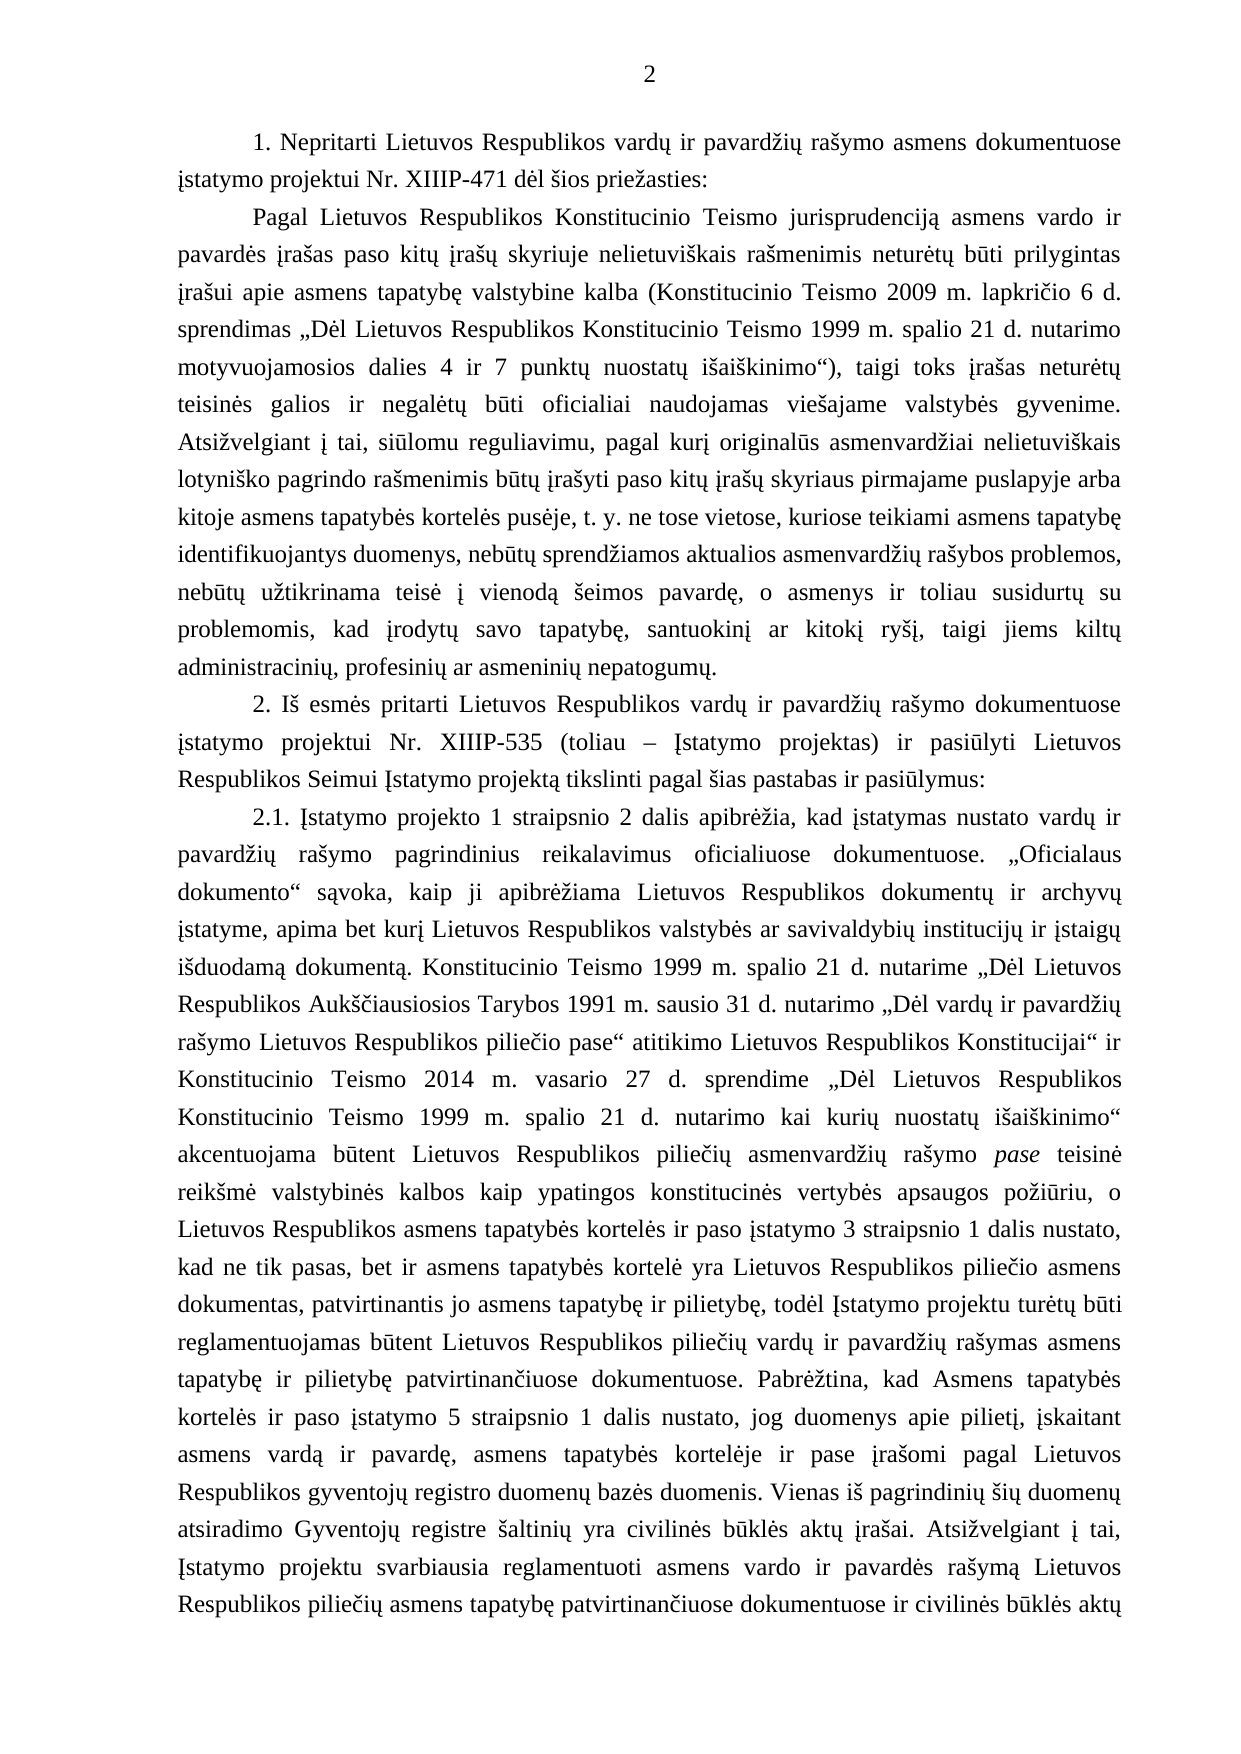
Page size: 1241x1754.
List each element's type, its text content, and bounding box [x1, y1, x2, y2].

text 2.1. Įstatymo projekto 1 straipsnio 2 dalis apibrėžia, kad įstatymas nustato vardų ir pavardžių rašymo pagrindinius reikalavimus oficialiuose dokumentuose. „Oficialaus dokumento“ sąvoka, kaip ji apibrėžiama Lietuvos Respublikos dokumentų ir archyvų įstatyme, apima bet kurį Lietuvos Respublikos valstybės ar savivaldybių institucijų ir įstaigų išduodamą dokumentą. Konstitucinio Teismo 1999 m. spalio 21 d. nutarime „Dėl Lietuvos Respublikos Aukščiausiosios Tarybos 1991 m. sausio 31 d. nutarimo „Dėl vardų ir pavardžių rašymo Lietuvos Respublikos piliečio pase“ atitikimo Lietuvos Respublikos Konstitucijai“ ir Konstitucinio Teismo 2014 m. vasario 27 d. sprendime „Dėl Lietuvos Respublikos Konstitucinio Teismo 1999 m. spalio 21 d. nutarimo kai kurių nuostatų išaiškinimo“ akcentuojama būtent Lietuvos Respublikos piliečių asmenvardžių rašymo pase teisinė reikšmė valstybinės kalbos kaip ypatingos konstitucinės vertybės apsaugos požiūriu, o Lietuvos Respublikos asmens tapatybės kortelės ir paso įstatymo 3 straipsnio 1 dalis nustato, kad ne tik pasas, bet ir asmens tapatybės kortelė yra Lietuvos Respublikos piliečio asmens dokumentas, patvirtinantis jo asmens tapatybę ir pilietybę, todėl Įstatymo projektu turėtų būti reglamentuojamas būtent Lietuvos Respublikos piliečių vardų ir pavardžių rašymas asmens tapatybę ir pilietybę patvirtinančiuose dokumentuose. Pabrėžtina, kad Asmens tapatybės kortelės ir paso įstatymo 5 straipsnio 1 dalis nustato, jog duomenys apie pilietį, įskaitant asmens vardą ir pavardę, asmens tapatybės kortelėje ir pase įrašomi pagal Lietuvos Respublikos gyventojų registro duomenų bazės duomenis. Vienas iš pagrindinių šių duomenų atsiradimo Gyventojų registre šaltinių yra civilinės būklės aktų įrašai. Atsižvelgiant į tai, Įstatymo projektu svarbiausia reglamentuoti asmens vardo ir pavardės rašymą Lietuvos Respublikos piliečių asmens tapatybę patvirtinančiuose dokumentuose ir civilinės būklės aktų [177, 793, 1122, 1618]
text 2. Iš esmės pritarti Lietuvos Respublikos vardų ir pavardžių rašymo dokumentuose įstatymo projektui Nr. XIIIP-535 (toliau – Įstatymo projektas) ir pasiūlyti Lietuvos Respublikos Seimui Įstatymo projektą tikslinti pagal šias pastabas ir pasiūlymus: [177, 681, 1122, 793]
text Pagal Lietuvos Respublikos Konstitucinio Teismo jurisprudenciją asmens vardo ir pavardės įrašas paso kitų įrašų skyriuje nelietuviškais rašmenimis neturėtų būti prilygintas įrašui apie asmens tapatybę valstybine kalba (Konstitucinio Teismo 2009 m. lapkričio 6 d. sprendimas „Dėl Lietuvos Respublikos Konstitucinio Teismo 1999 m. spalio 21 d. nutarimo motyvuojamosios dalies 4 ir 7 punktų nuostatų išaiškinimo“), taigi toks įrašas neturėtų teisinės galios ir negalėtų būti oficialiai naudojamas viešajame valstybės gyvenime. Atsižvelgiant į tai, siūlomu reguliavimu, pagal kurį originalūs asmenvardžiai nelietuviškais lotyniško pagrindo rašmenimis būtų įrašyti paso kitų įrašų skyriaus pirmajame puslapyje arba kitoje asmens tapatybės kortelės pusėje, t. y. ne tose vietose, kuriose teikiami asmens tapatybę identifikuojantys duomenys, nebūtų sprendžiamos aktualios asmenvardžių rašybos problemos, nebūtų užtikrinama teisė į vienodą šeimos pavardę, o asmenys ir toliau susidurtų su problemomis, kad įrodytų savo tapatybę, santuokinį ar kitokį ryšį, taigi jiems kiltų administracinių, profesinių ar asmeninių nepatogumų. [177, 193, 1122, 681]
text 1. Nepritarti Lietuvos Respublikos vardų ir pavardžių rašymo asmens dokumentuose įstatymo projektui Nr. XIIIP-471 dėl šios priežasties: [177, 118, 1122, 193]
